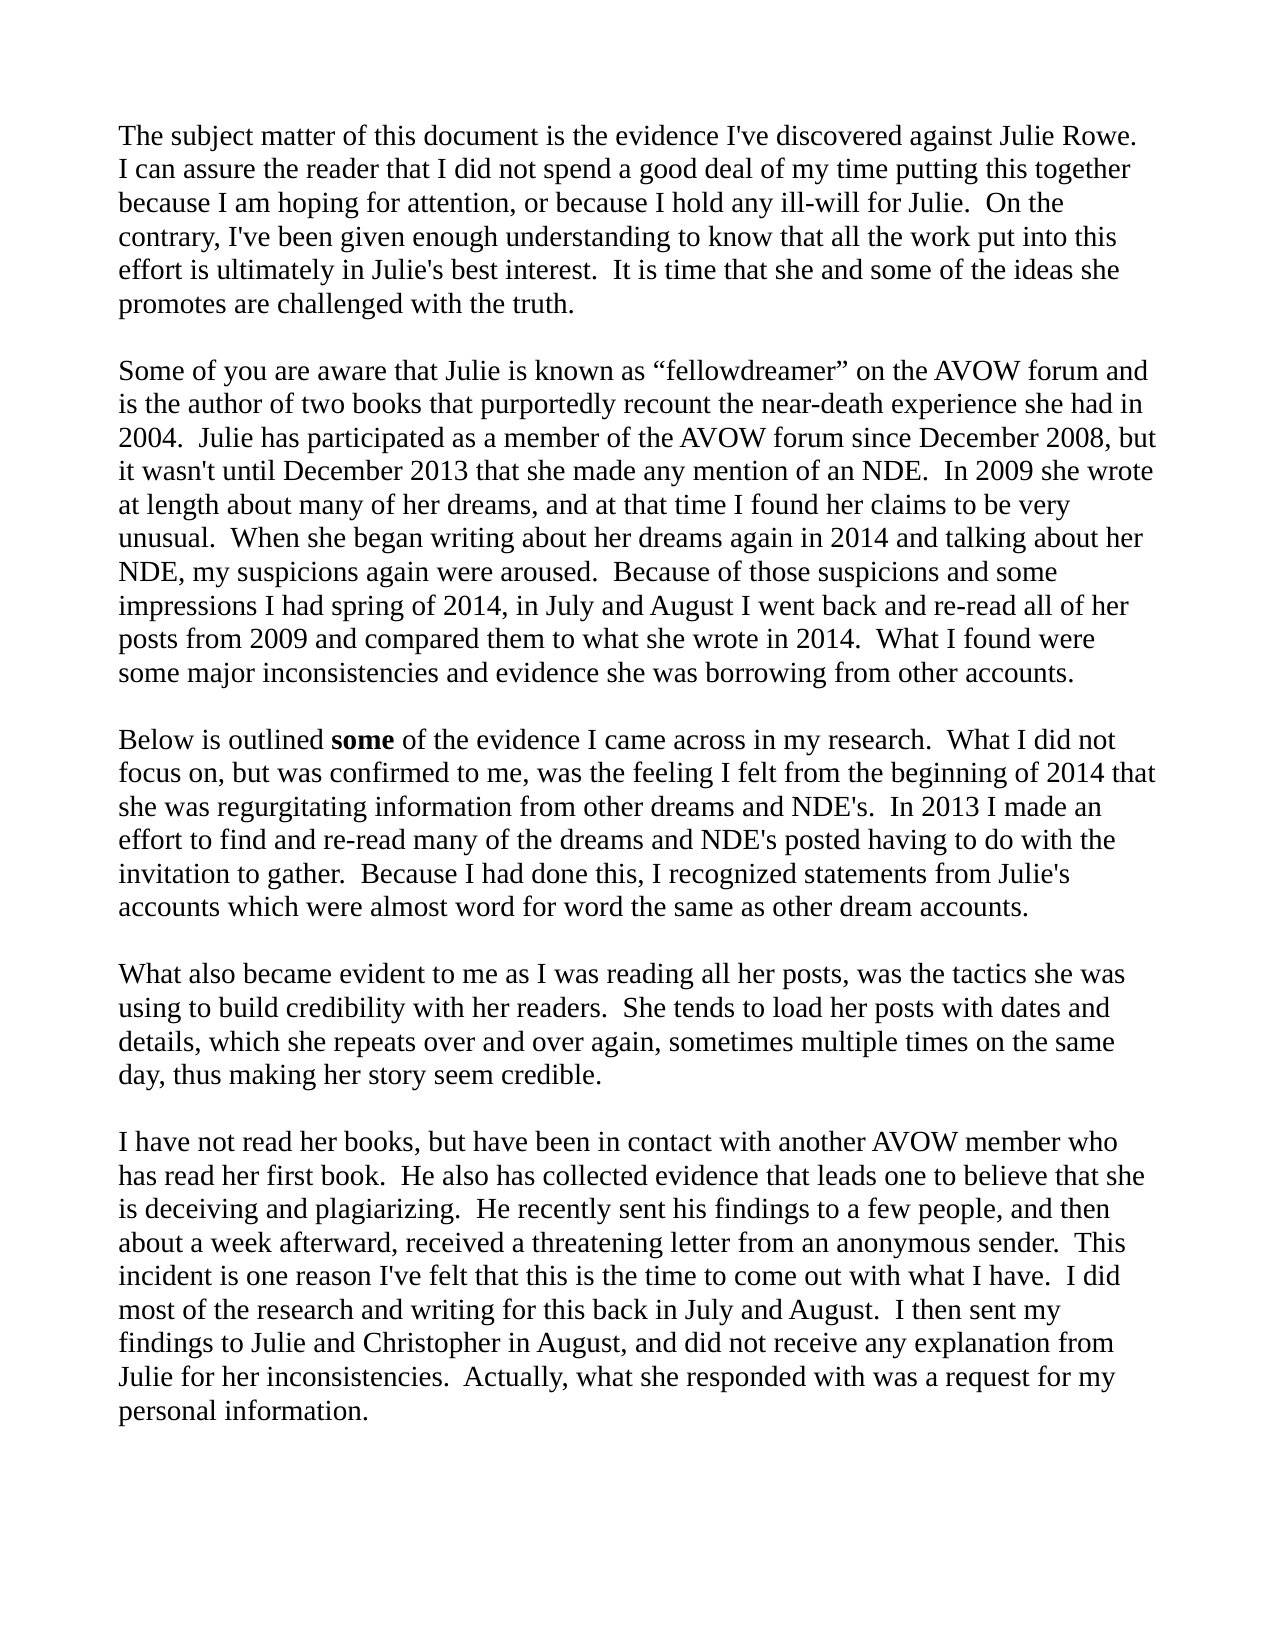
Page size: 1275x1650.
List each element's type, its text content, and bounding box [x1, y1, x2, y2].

text Some of you are aware that Julie is known as “fellowdreamer” on the AVOW forum and is the author of two books that purportedly recount the near-death experience she had in 2004. Julie has participated as a member of the AVOW forum since December 2008, but it wasn't until December 2013 that she made any mention of an NDE. In 2009 she wrote at length about many of her dreams, and at that time I found her claims to be very unusual. When she began writing about her dreams again in 2014 and talking about her NDE, my suspicions again were aroused. Because of those suspicions and some impressions I had spring of 2014, in July and August I went back and re-read all of her posts from 2009 and compared them to what she wrote in 2014. What I found were some major inconsistencies and evidence she was borrowing from other accounts. [118, 353, 1157, 688]
text I have not read her books, but have been in contact with another AVOW member who has read her first book. He also has collected evidence that leads one to believe that she is deceiving and plagiarizing. He recently sent his findings to a few people, and then about a week afterward, received a threatening letter from an anonymous sender. This incident is one reason I've felt that this is the time to come out with what I have. I did most of the research and writing for this back in July and August. I then sent my findings to Julie and Christopher in August, and did not receive any explanation from Julie for her inconsistencies. Actually, what she responded with was a request for my personal information. [118, 1124, 1157, 1426]
text The subject matter of this document is the evidence I've discovered against Julie Rowe. I can assure the reader that I did not spend a good deal of my time putting this together because I am hoping for attention, or because I hold any ill-will for Julie. On the contrary, I've been given enough understanding to know that all the work put into this effort is ultimately in Julie's best interest. It is time that she and some of the ideas she promotes are challenged with the truth. [118, 118, 1157, 319]
text Below is outlined some of the evidence I came across in my research. What I did not focus on, but was confirmed to me, was the feeling I felt from the beginning of 2014 that she was regurgitating information from other dreams and NDE's. In 2013 I made an effort to find and re-read many of the dreams and NDE's posted having to do with the invitation to gather. Because I had done this, I recognized statements from Julie's accounts which were almost word for word the same as other dream accounts. [118, 722, 1157, 923]
text What also became evident to me as I was reading all her posts, was the tactics she was using to build credibility with her readers. She tends to load her posts with dates and details, which she repeats over and over again, sometimes multiple times on the same day, thus making her story seem credible. [118, 957, 1157, 1091]
